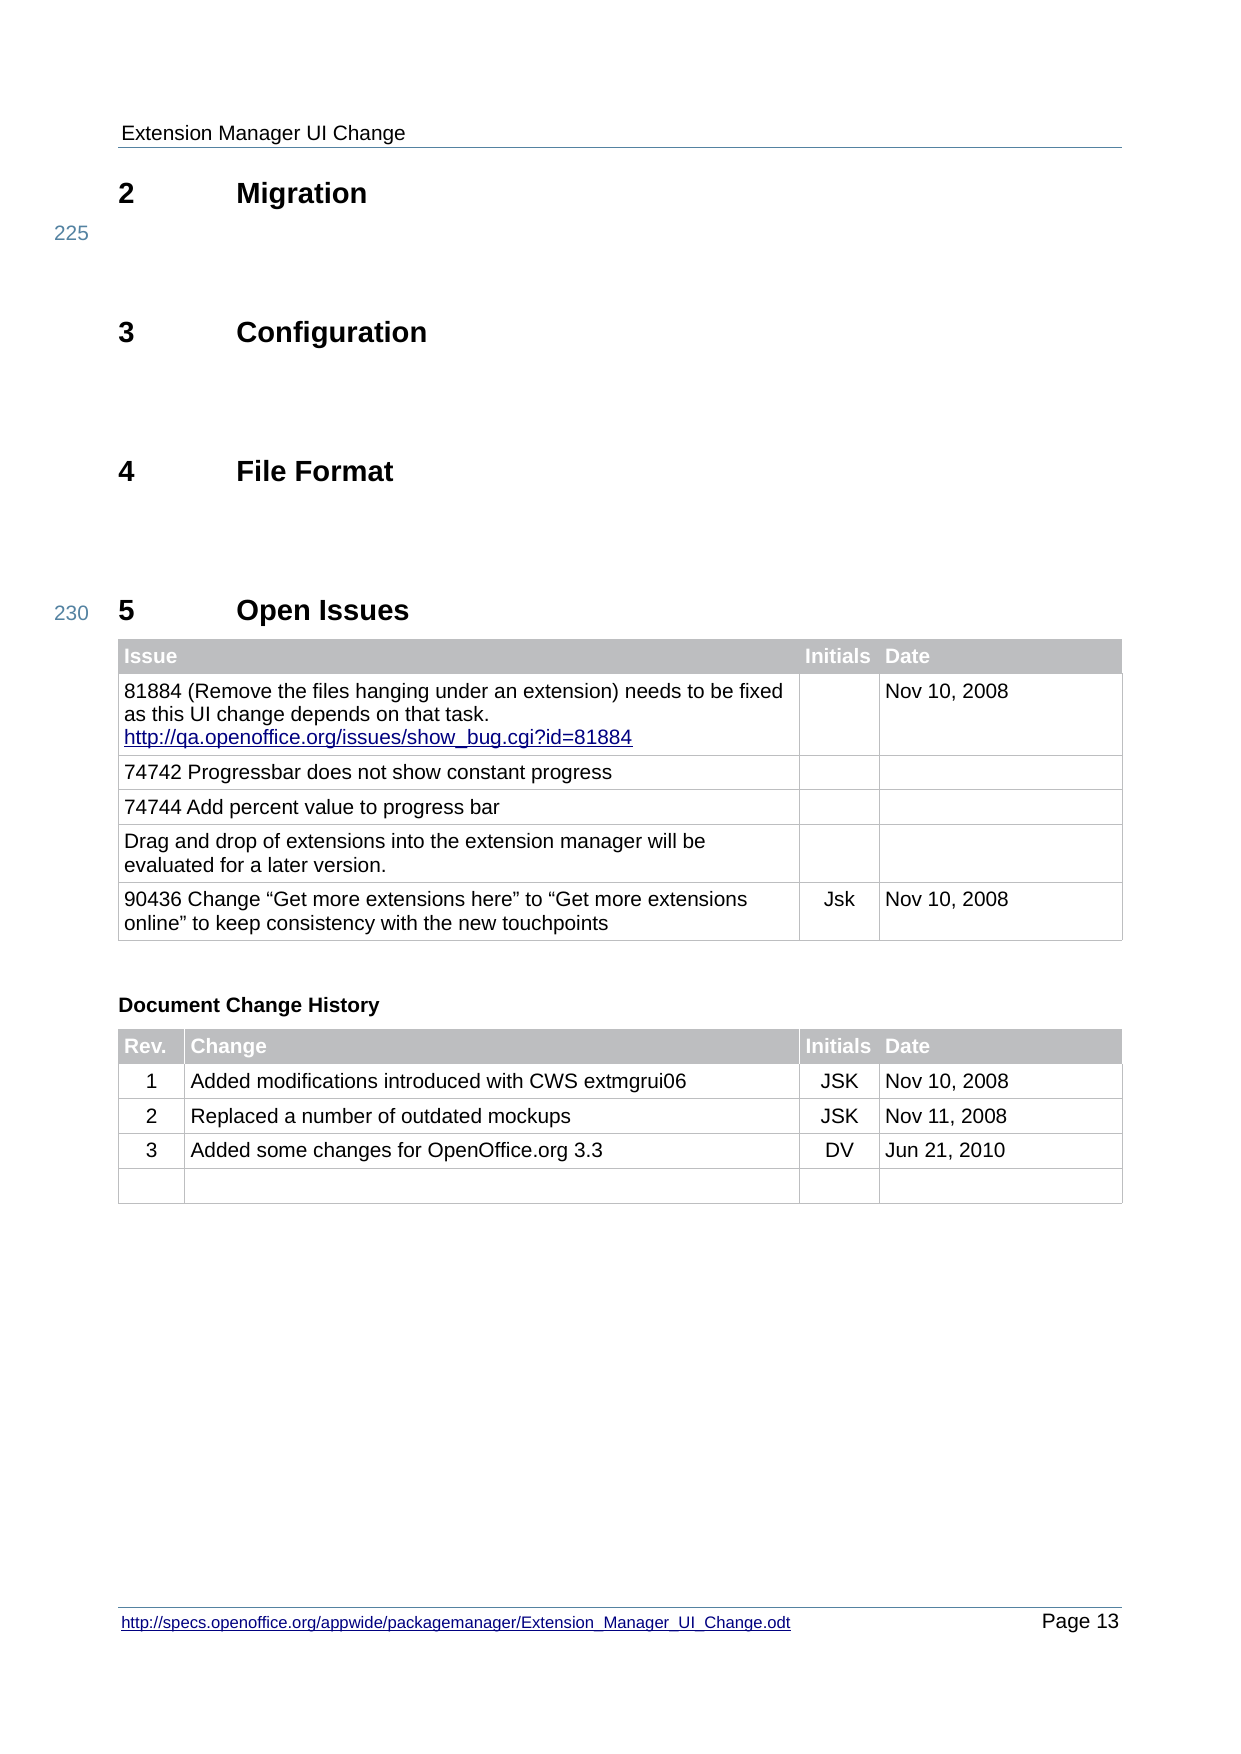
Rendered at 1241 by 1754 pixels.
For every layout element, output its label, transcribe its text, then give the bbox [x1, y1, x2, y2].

table_cell <...> [119, 1169, 184, 1203]
subtitle Document Change History [118, 993, 1122, 1016]
table_cell [880, 756, 1122, 789]
table_cell Nov 11, 2008 [880, 1099, 1122, 1133]
text <Start typing here ----- If this part is irrelevant state a reason for its absence!> [118, 221, 1122, 244]
table_header Initials [799, 639, 879, 673]
table_cell [800, 790, 879, 824]
table_cell Jun 21, 2010 [880, 1134, 1122, 1168]
table_cell [185, 1169, 799, 1203]
table_cell [800, 1169, 879, 1203]
text <Start typing here ----- If this part is irrelevant state a reason for its absence!> [118, 360, 1122, 383]
table_cell Nov 10, 2008 [880, 674, 1122, 754]
table_cell 81884 (Remove the files hanging under an extension) needs to be fixed as this UI change depends on that task. http://qa.openoffice.org/issues/show_bug.cgi?id=81884 [119, 674, 799, 754]
table_cell Added some changes for OpenOffice.org 3.3 [185, 1134, 799, 1168]
table_cell Nov 10, 2008 [880, 883, 1122, 940]
table_cell JSK [800, 1064, 879, 1098]
table_cell Added modifications introduced with CWS extmgrui06 [185, 1064, 799, 1098]
table_cell 74742 Progressbar does not show constant progress [119, 756, 799, 789]
table_cell 3 [119, 1134, 184, 1168]
table_cell 90436 Change “Get more extensions here” to “Get more extensions online” to keep consistency with the new touchpoints [119, 883, 799, 940]
table_cell Jsk [800, 883, 879, 940]
table_cell [880, 825, 1122, 882]
table_cell Replaced a number of outdated mockups [185, 1099, 799, 1133]
table_cell [800, 756, 879, 789]
subtitle Migration [118, 177, 1122, 209]
table_header Initials [800, 1029, 879, 1064]
table_cell [880, 790, 1122, 824]
subtitle Open Issues [118, 594, 1122, 627]
table_cell DV [800, 1134, 879, 1168]
table_header Change [185, 1029, 799, 1064]
table_cell Drag and drop of extensions into the extension manager will be evaluated for a later version. [119, 825, 799, 882]
table_header Rev. [118, 1029, 184, 1064]
table_header Date [879, 639, 1122, 673]
text <Start typing here ----- If this part is irrelevant state a reason for its absence!> [118, 499, 1122, 523]
subtitle File Format [118, 455, 1122, 488]
table_cell 74744 Add percent value to progress bar [119, 790, 799, 824]
table_cell [800, 825, 879, 882]
table_cell [880, 1169, 1122, 1203]
subtitle Configuration [118, 316, 1122, 348]
table_cell Nov 10, 2008 [880, 1064, 1122, 1098]
table_header Date [879, 1029, 1122, 1064]
table_cell JSK [800, 1099, 879, 1133]
table_header Issue [118, 639, 799, 673]
table_cell [800, 674, 879, 754]
table_cell 2 [119, 1099, 184, 1133]
table_cell 1 [119, 1064, 184, 1098]
